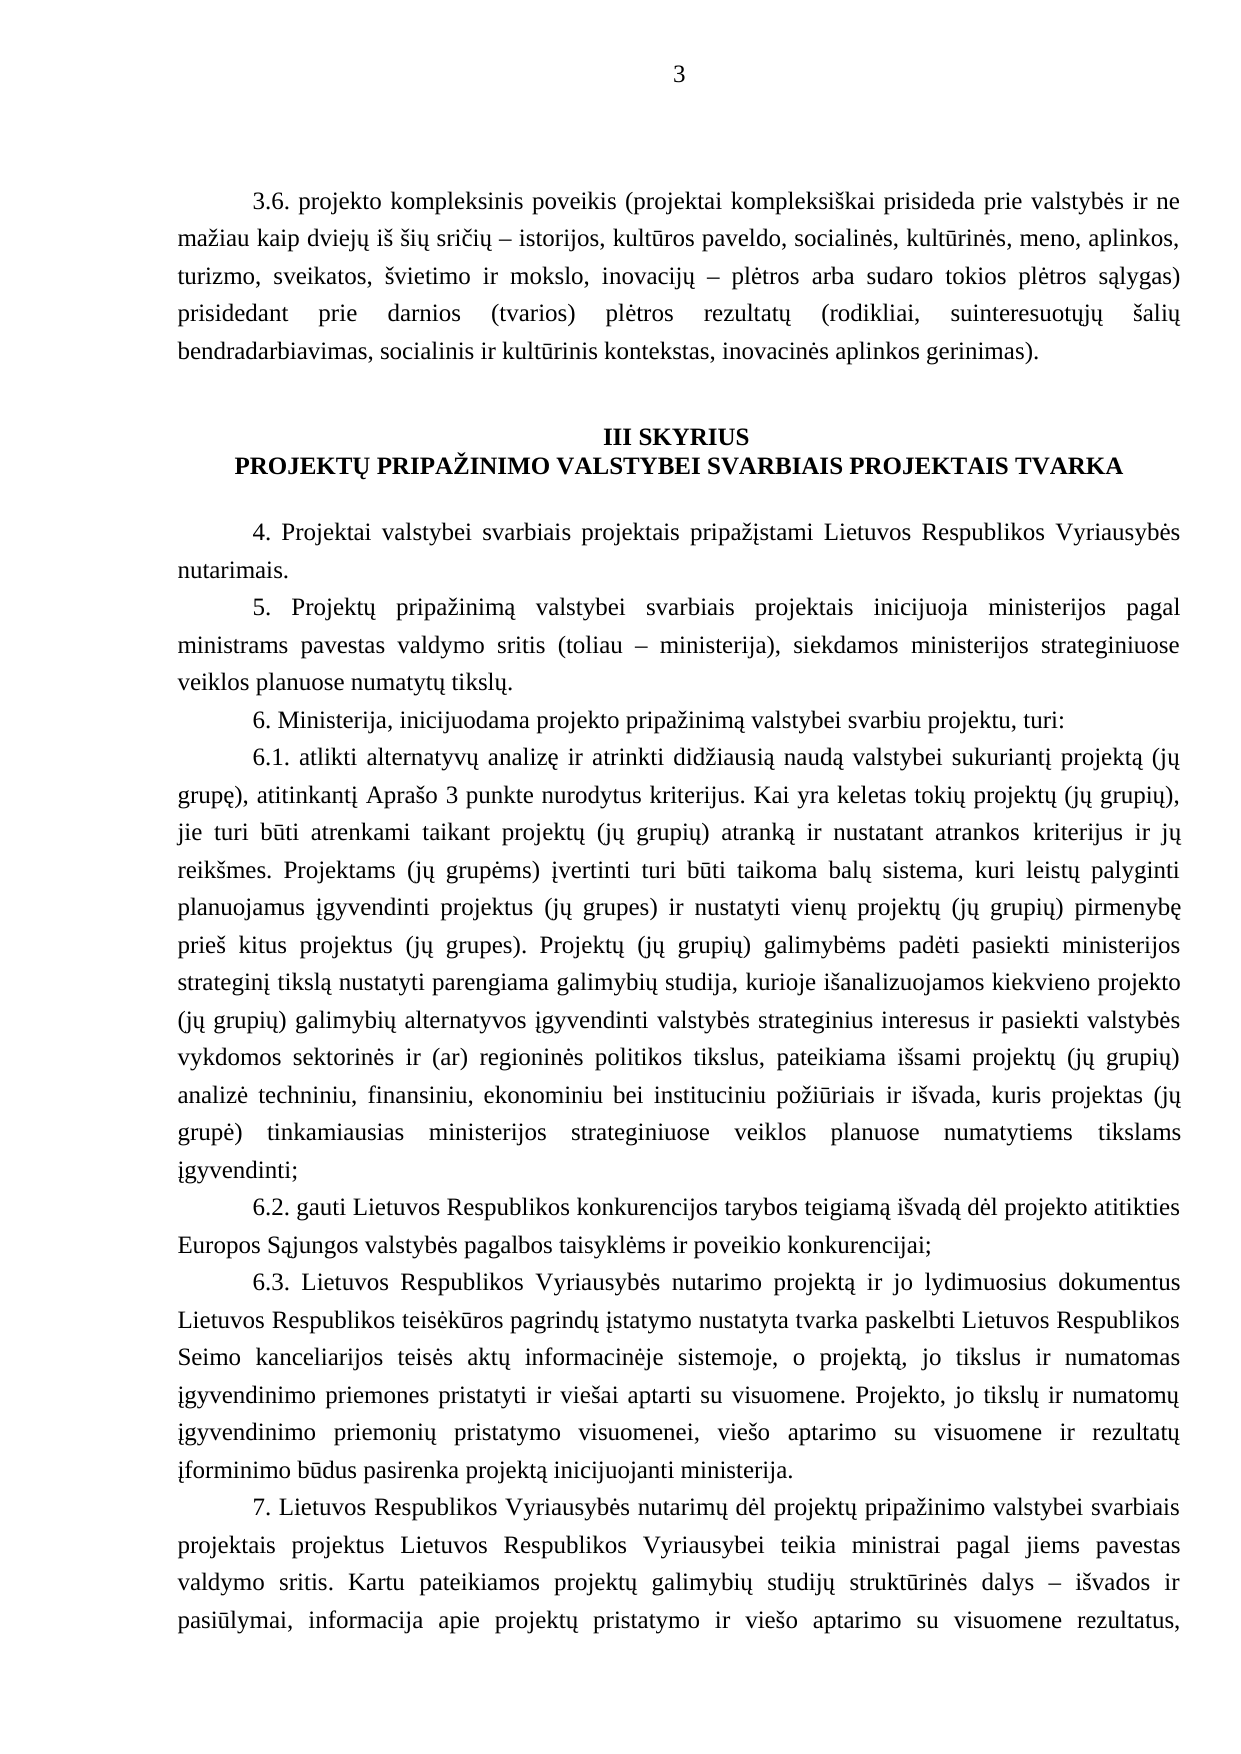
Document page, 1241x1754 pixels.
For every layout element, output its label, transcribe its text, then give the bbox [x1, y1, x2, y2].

text PROJEKTŲ PRIPAŽINIMO VALSTYBEI SVARBIAIS PROJEKTAIS TVARKA [177, 451, 1181, 480]
text 6.1. atlikti alternatyvų analizę ir atrinkti didžiausią naudą valstybei sukuriantį projektą (jų grupę), atitinkantį Aprašo 3 punkte nurodytus kriterijus. Kai yra keletas tokių projektų (jų grupių), jie turi būti atrenkami taikant projektų (jų grupių) atranką ir nustatant atrankos kriterijus ir jų reikšmes. Projektams (jų grupėms) įvertinti turi būti taikoma balų sistema, kuri leistų palyginti planuojamus įgyvendinti projektus (jų grupes) ir nustatyti vienų projektų (jų grupių) pirmenybę prieš kitus projektus (jų grupes). Projektų (jų grupių) galimybėms padėti pasiekti ministerijos strateginį tikslą nustatyti parengiama galimybių studija, kurioje išanalizuojamos kiekvieno projekto (jų grupių) galimybių alternatyvos įgyvendinti valstybės strateginius interesus ir pasiekti valstybės vykdomos sektorinės ir (ar) regioninės politikos tikslus, pateikiama išsami projektų (jų grupių) analizė techniniu, finansiniu, ekonominiu bei instituciniu požiūriais ir išvada, kuris projektas (jų grupė) tinkamiausias ministerijos strateginiuose veiklos planuose numatytiems tikslams įgyvendinti; [177, 733, 1181, 1183]
text 6.3. Lietuvos Respublikos Vyriausybės nutarimo projektą ir jo lydimuosius dokumentus Lietuvos Respublikos teisėkūros pagrindų įstatymo nustatyta tvarka paskelbti Lietuvos Respublikos Seimo kanceliarijos teisės aktų informacinėje sistemoje, o projektą, jo tikslus ir numatomas įgyvendinimo priemones pristatyti ir viešai aptarti su visuomene. Projekto, jo tikslų ir numatomų įgyvendinimo priemonių pristatymo visuomenei, viešo aptarimo su visuomene ir rezultatų įforminimo būdus pasirenka projektą inicijuojanti ministerija. [177, 1258, 1181, 1483]
text III SKYRIUS [177, 422, 1181, 451]
text 7. Lietuvos Respublikos Vyriausybės nutarimų dėl projektų pripažinimo valstybei svarbiais projektais projektus Lietuvos Respublikos Vyriausybei teikia ministrai pagal jiems pavestas valdymo sritis. Kartu pateikiamos projektų galimybių studijų struktūrinės dalys – išvados ir pasiūlymai, informacija apie projektų pristatymo ir viešo aptarimo su visuomene rezultatus, [177, 1483, 1181, 1633]
text 6. Ministerija, inicijuodama projekto pripažinimą valstybei svarbiu projektu, turi: [177, 696, 1181, 733]
text 5. Projektų pripažinimą valstybei svarbiais projektais inicijuoja ministerijos pagal ministrams pavestas valdymo sritis (toliau – ministerija), siekdamos ministerijos strateginiuose veiklos planuose numatytų tikslų. [177, 583, 1181, 696]
text 6.2. gauti Lietuvos Respublikos konkurencijos tarybos teigiamą išvadą dėl projekto atitikties Europos Sąjungos valstybės pagalbos taisyklėms ir poveikio konkurencijai; [177, 1183, 1181, 1258]
text 4. Projektai valstybei svarbiais projektais pripažįstami Lietuvos Respublikos Vyriausybės nutarimais. [177, 508, 1181, 583]
text 3.6. projekto kompleksinis poveikis (projektai kompleksiškai prisideda prie valstybės ir ne mažiau kaip dviejų iš šių sričių – istorijos, kultūros paveldo, socialinės, kultūrinės, meno, aplinkos, turizmo, sveikatos, švietimo ir mokslo, inovacijų – plėtros arba sudaro tokios plėtros sąlygas) prisidedant prie darnios (tvarios) plėtros rezultatų (rodikliai, suinteresuotųjų šalių bendradarbiavimas, socialinis ir kultūrinis kontekstas, inovacinės aplinkos gerinimas). [177, 177, 1181, 365]
